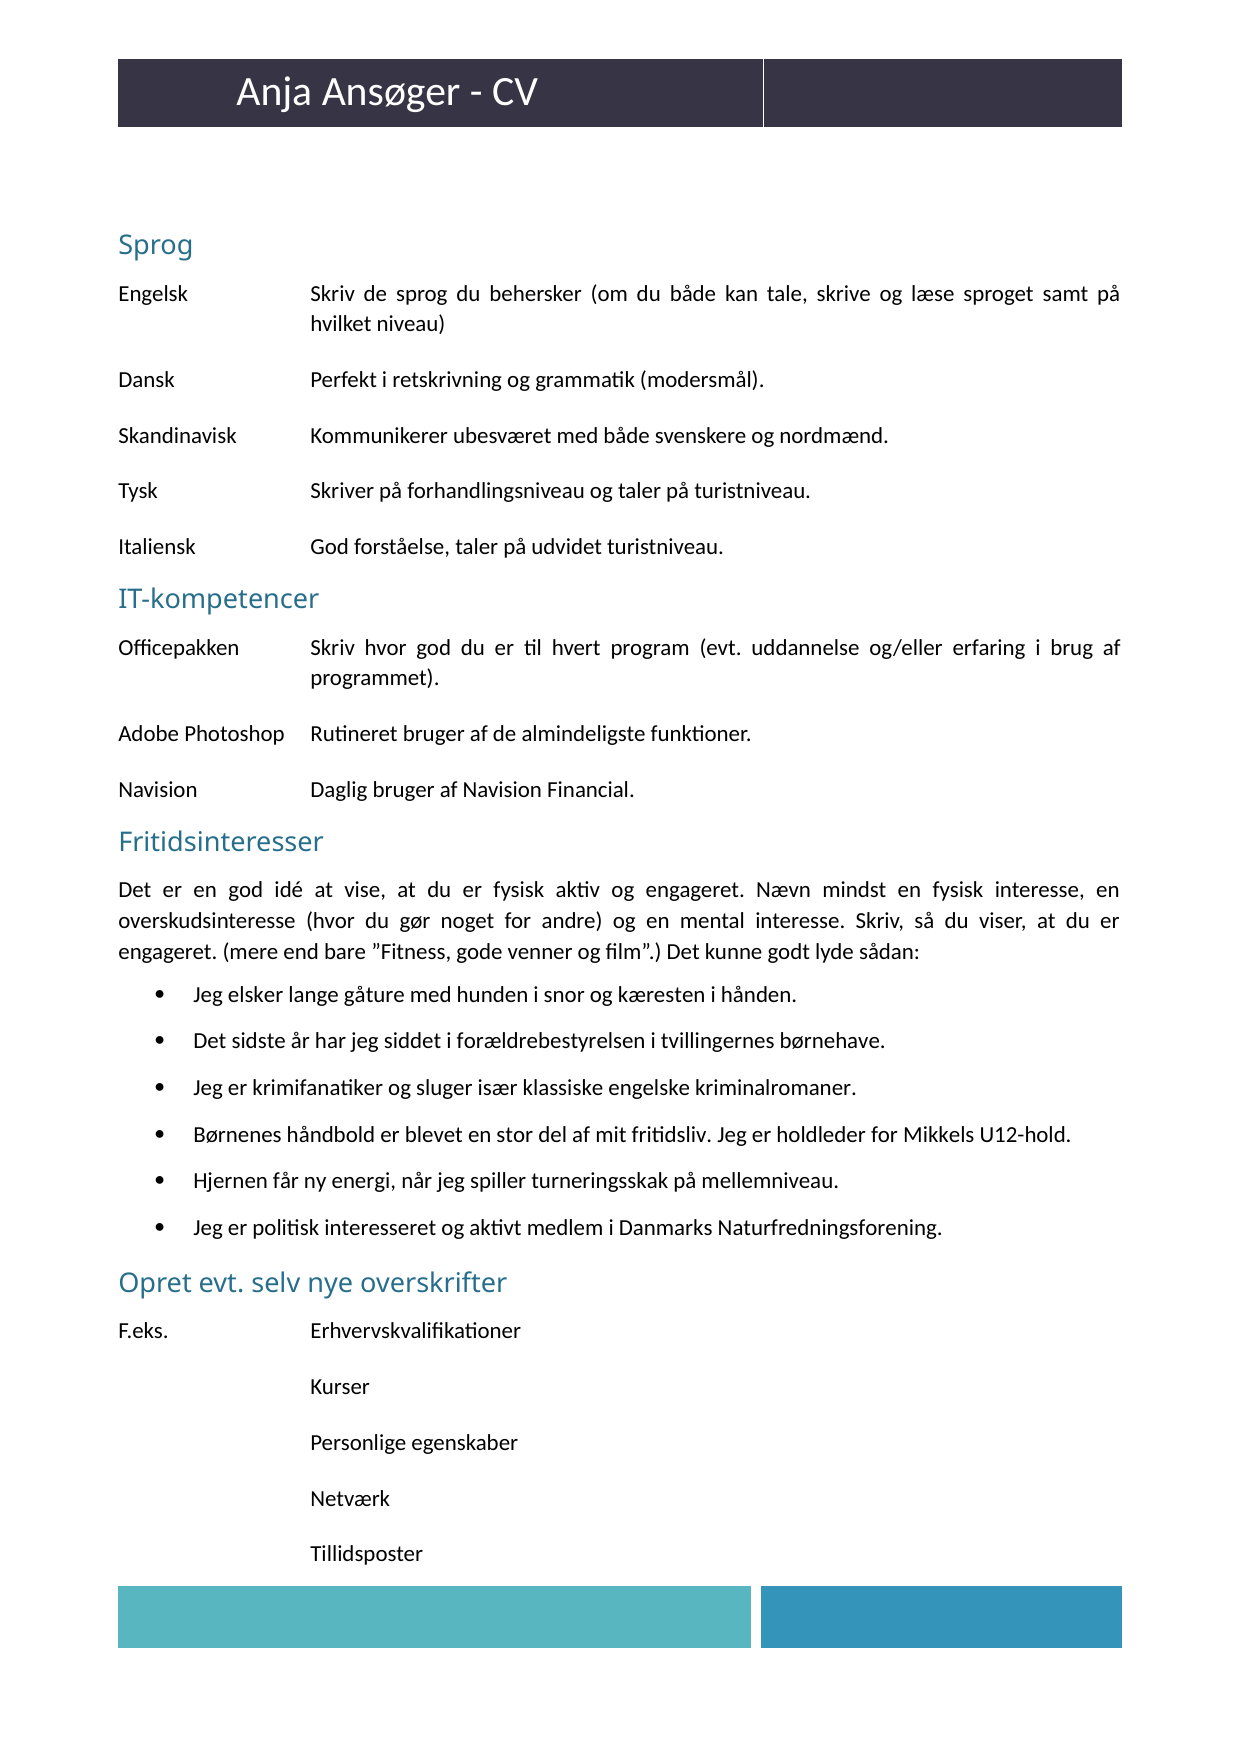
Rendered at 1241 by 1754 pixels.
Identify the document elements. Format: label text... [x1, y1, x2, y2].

list Hjernen får ny energi, når jeg spiller turneringsskak på mellemniveau. [156, 1166, 1122, 1194]
text Det er en god idé at vise, at du er fysisk aktiv og engageret. Nævn mindst en fysisk interesse, en overskudsinteresse (hvor du gør noget for andre) og en mental interesse. Skriv, så du viser, at du er engageret. (mere end bare ”Fitness, gode venner og film”.) Det kunne godt lyde sådan: [118, 875, 1122, 965]
text Skandinavisk Kommunikerer ubesværet med både svenskere og nordmænd. [118, 421, 1122, 449]
text Adobe Photoshop Rutineret bruger af de almindeligste funktioner. [118, 719, 1122, 747]
text Tillidsposter [118, 1539, 1122, 1567]
list Børnenes håndbold er blevet en stor del af mit fritidsliv. Jeg er holdleder for Mikkels U12-hold. [156, 1120, 1122, 1148]
list Det sidste år har jeg siddet i forældrebestyrelsen i tvillingernes børnehave. [156, 1027, 1122, 1054]
list Jeg er krimifanatiker og sluger især klassiske engelske kriminalromaner. [156, 1073, 1122, 1101]
text Engelsk Skriv de sprog du behersker (om du både kan tale, skrive og læse sproget samt på hvilket niveau) [118, 279, 1122, 337]
subtitle IT-kompetencer [118, 580, 1122, 617]
text Netværk [118, 1484, 1122, 1512]
subtitle Sprog [118, 226, 1122, 262]
text Dansk Perfekt i retskrivning og grammatik (modersmål). [118, 365, 1122, 393]
text Personlige egenskaber [118, 1428, 1122, 1456]
text Navision Daglig bruger af Navision Financial. [118, 775, 1122, 803]
list Jeg elsker lange gåture med hunden i snor og kæresten i hånden. [156, 980, 1122, 1008]
text F.eks. Erhvervskvalifikationer [118, 1317, 1122, 1344]
text Officepakken Skriv hvor god du er til hvert program (evt. uddannelse og/eller erfaring i brug af programmet). [118, 633, 1122, 691]
text Kurser [118, 1372, 1122, 1400]
text Tysk Skriver på forhandlingsniveau og taler på turistniveau. [118, 477, 1122, 504]
subtitle Opret evt. selv nye overskrifter [118, 1263, 1122, 1300]
list Jeg er politisk interesseret og aktivt medlem i Danmarks Naturfredningsforening. [156, 1213, 1122, 1241]
text Italiensk God forståelse, taler på udvidet turistniveau. [118, 532, 1122, 560]
subtitle Fritidsinteresser [118, 822, 1122, 859]
